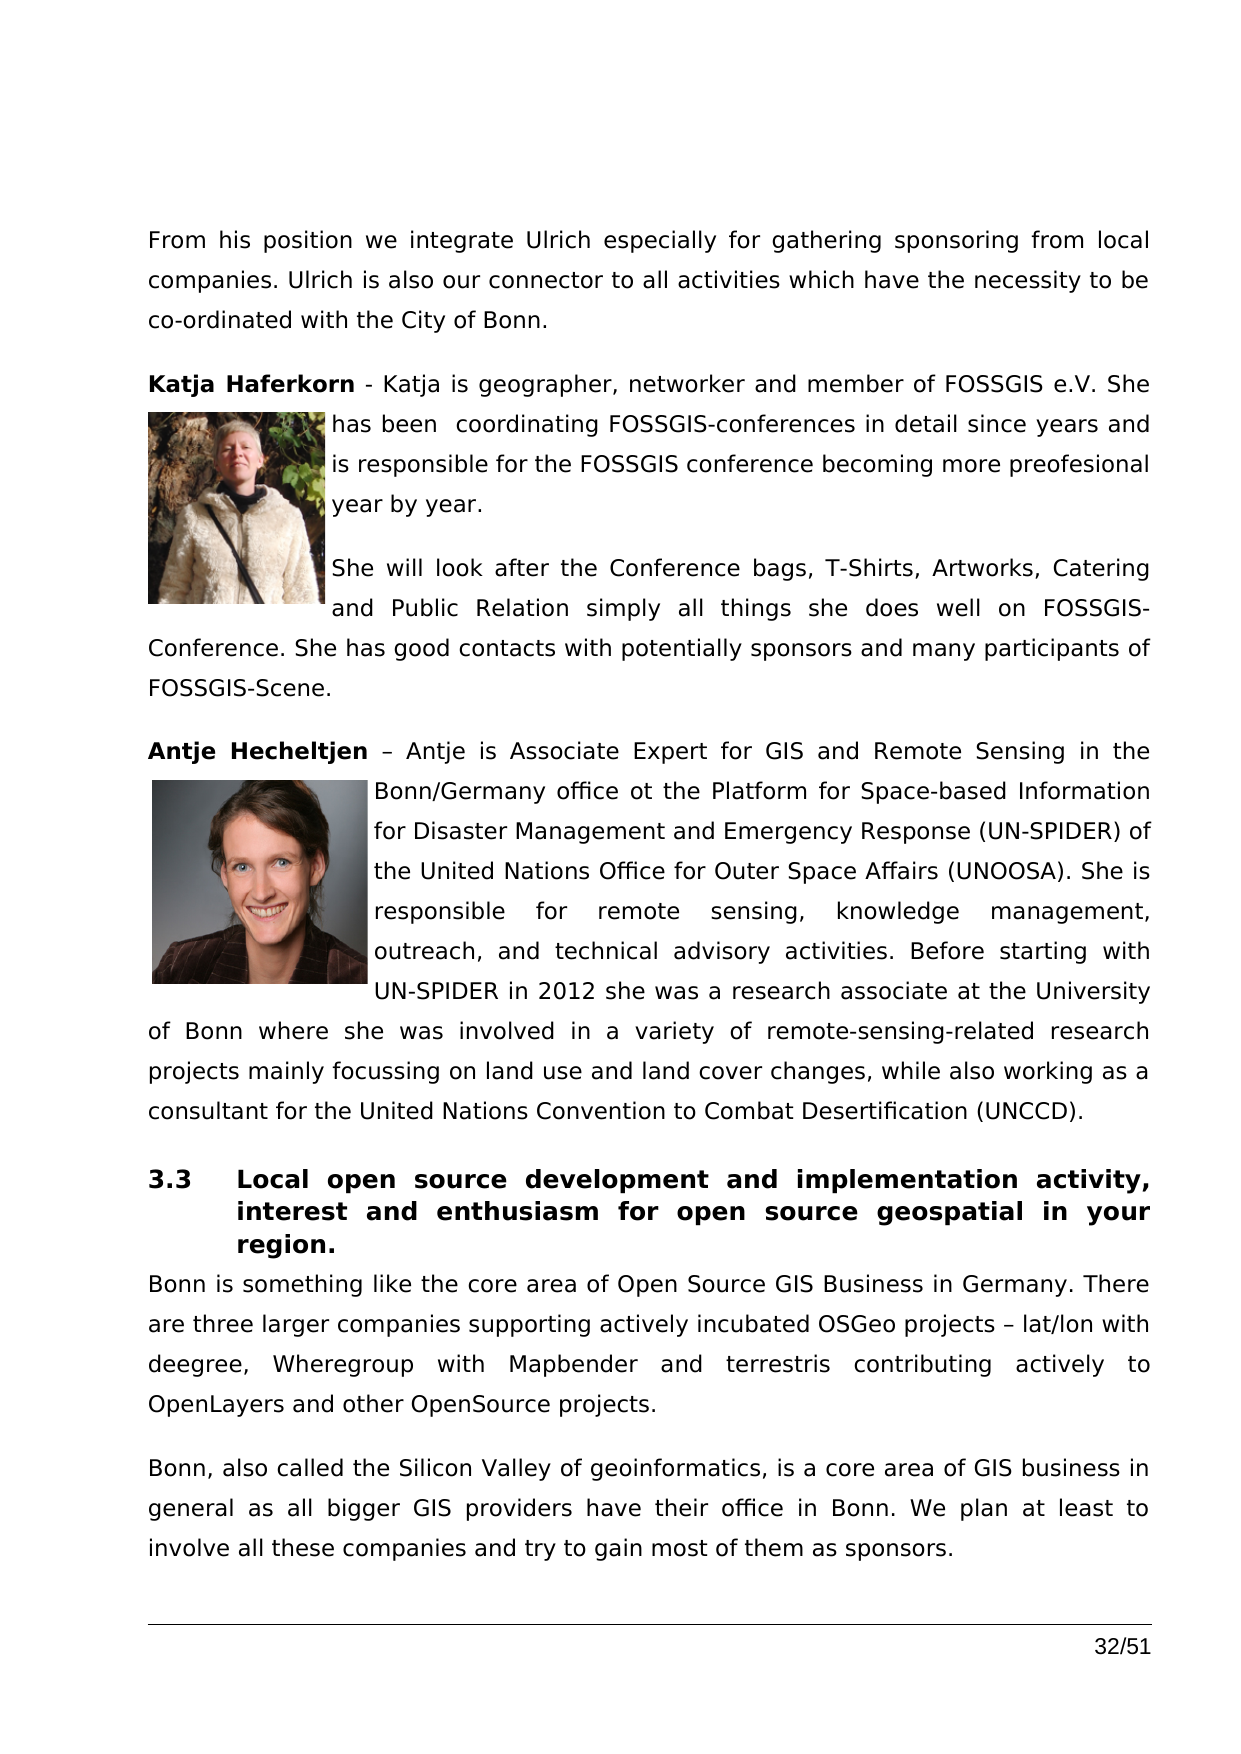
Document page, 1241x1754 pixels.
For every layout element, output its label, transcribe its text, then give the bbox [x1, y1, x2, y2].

picture [148, 412, 326, 604]
text Bonn, also called the Silicon Valley of geoinformatics, is a core area of GIS business in general as all bigger GIS providers have their office in Bonn. We plan at least to involve all these companies and try to gain most of them as sponsors. [148, 1455, 1152, 1562]
text Antje Hecheltjen – Antje is Associate Expert for GIS and Remote Sensing in the Bonn/Germany office ot the Platform for Space-based Information for Disaster Management and Emergency Response (UN-SPIDER) of the United Nations Office for Outer Space Affairs (UNOOSA). She is responsible for remote sensing, knowledge management, outreach, and technical advisory activities. Before starting with UN-SPIDER in 2012 she was a research associate at the University of Bonn where she was involved in a variety of remote-sensing-related research projects mainly focussing on land use and land cover changes, while also working as a consultant for the United Nations Convention to Combat Desertification (UNCCD). [148, 738, 1152, 1125]
subtitle Local open source development and implementation activity, interest and enthusiasm for open source geospatial in your region. [148, 1162, 1152, 1259]
text From his position we integrate Ulrich especially for gathering sponsoring from local companies. Ulrich is also our connector to all activities which have the necessity to be co-ordinated with the City of Bonn. [148, 227, 1152, 334]
text Katja Haferkorn - Katja is geographer, networker and member of FOSSGIS e.V. She has been coordinating FOSSGIS-conferences in detail since years and is responsible for the FOSSGIS conference becoming more preofesional year by year. [148, 371, 1152, 518]
text She will look after the Conference bags, T-Shirts, Artworks, Catering and Public Relation simply all things she does well on FOSSGIS-Conference. She has good contacts with potentially sponsors and many participants of FOSSGIS-Scene. [148, 555, 1152, 701]
picture [152, 780, 368, 984]
text Bonn is something like the core area of Open Source GIS Business in Germany. There are three larger companies supporting actively incubated OSGeo projects – lat/lon with deegree, Wheregroup with Mapbender and terrestris contributing actively to OpenLayers and other OpenSource projects. [148, 1271, 1152, 1418]
